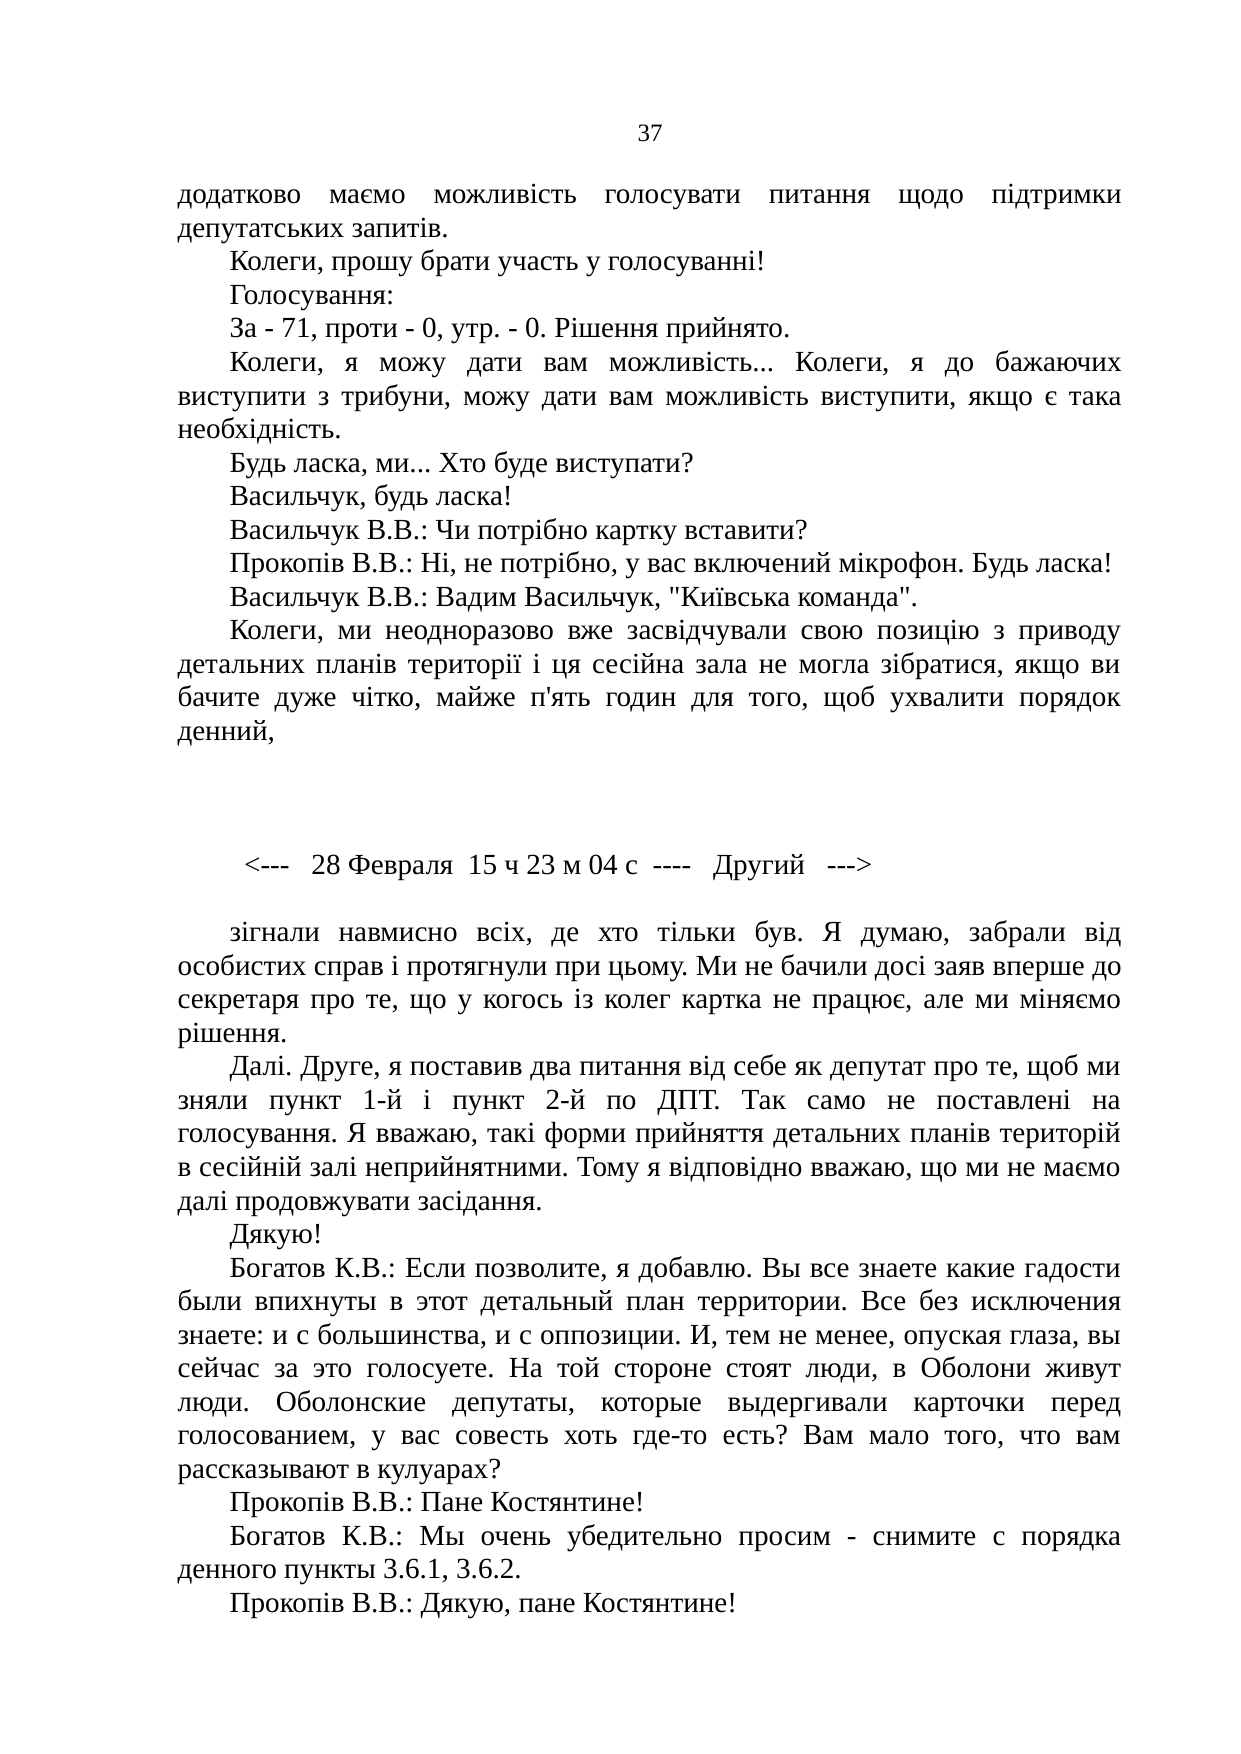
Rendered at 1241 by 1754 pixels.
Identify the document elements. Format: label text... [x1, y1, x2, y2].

text зігнали навмисно всіх, де хто тільки був. Я думаю, забрали від особистих справ і протягнули при цьому. Ми не бачили досі заяв вперше до секретаря про те, що у когось із колег картка не працює, але ми міняємо рішення. [177, 914, 1122, 1048]
text Васильчук, будь ласка! [177, 478, 1122, 512]
text Васильчук В.В.: Вадим Васильчук, "Київська команда". [177, 579, 1122, 612]
text Прокопів В.В.: Ні, не потрібно, у вас включений мікрофон. Будь ласка! [177, 545, 1122, 579]
text <--- 28 Февраля 15 ч 23 м 04 с ---- Другий ---> [177, 847, 1122, 881]
text додатково маємо можливість голосувати питання щодо підтримки депутатських запитів. [177, 176, 1122, 243]
text Колеги, прошу брати участь у голосуванні! [177, 243, 1122, 277]
text Дякую! [177, 1216, 1122, 1250]
text Колеги, я можу дати вам можливість... Колеги, я до бажаючих виступити з трибуни, можу дати вам можливість виступити, якщо є така необхідність. [177, 344, 1122, 445]
text Колеги, ми неодноразово вже засвідчували свою позицію з приводу детальних планів території і ця сесійна зала не могла зібратися, якщо ви бачите дуже чітко, майже п'ять годин для того, щоб ухвалити порядок денний, [177, 612, 1122, 747]
text Голосування: [177, 277, 1122, 311]
text Далі. Друге, я поставив два питання від себе як депутат про те, щоб ми зняли пункт 1-й і пункт 2-й по ДПТ. Так само не поставлені на голосування. Я вважаю, такі форми прийняття детальних планів територій в сесійній залі неприйнятними. Тому я відповідно вважаю, що ми не маємо далі продовжувати засідання. [177, 1048, 1122, 1216]
text Прокопів В.В.: Пане Костянтине! [177, 1484, 1122, 1518]
text Богатов К.В.: Мы очень убедительно просим - снимите с порядка денного пункты 3.6.1, 3.6.2. [177, 1518, 1122, 1585]
text Будь ласка, ми... Хто буде виступати? [177, 445, 1122, 478]
text Прокопів В.В.: Дякую, пане Костянтине! [177, 1585, 1122, 1619]
text Васильчук В.В.: Чи потрібно картку вставити? [177, 512, 1122, 545]
text Богатов К.В.: Если позволите, я добавлю. Вы все знаете какие гадости были впихнуты в этот детальный план территории. Все без исключения знаете: и с большинства, и с оппозиции. И, тем не менее, опуская глаза, вы сейчас за это голосуете. На той стороне стоят люди, в Оболони живут люди. Оболонские депутаты, которые выдергивали карточки перед голосованием, у вас совесть хоть где-то есть? Вам мало того, что вам рассказывают в кулуарах? [177, 1250, 1122, 1484]
text За - 71, проти - 0, утр. - 0. Рішення прийнято. [177, 311, 1122, 344]
